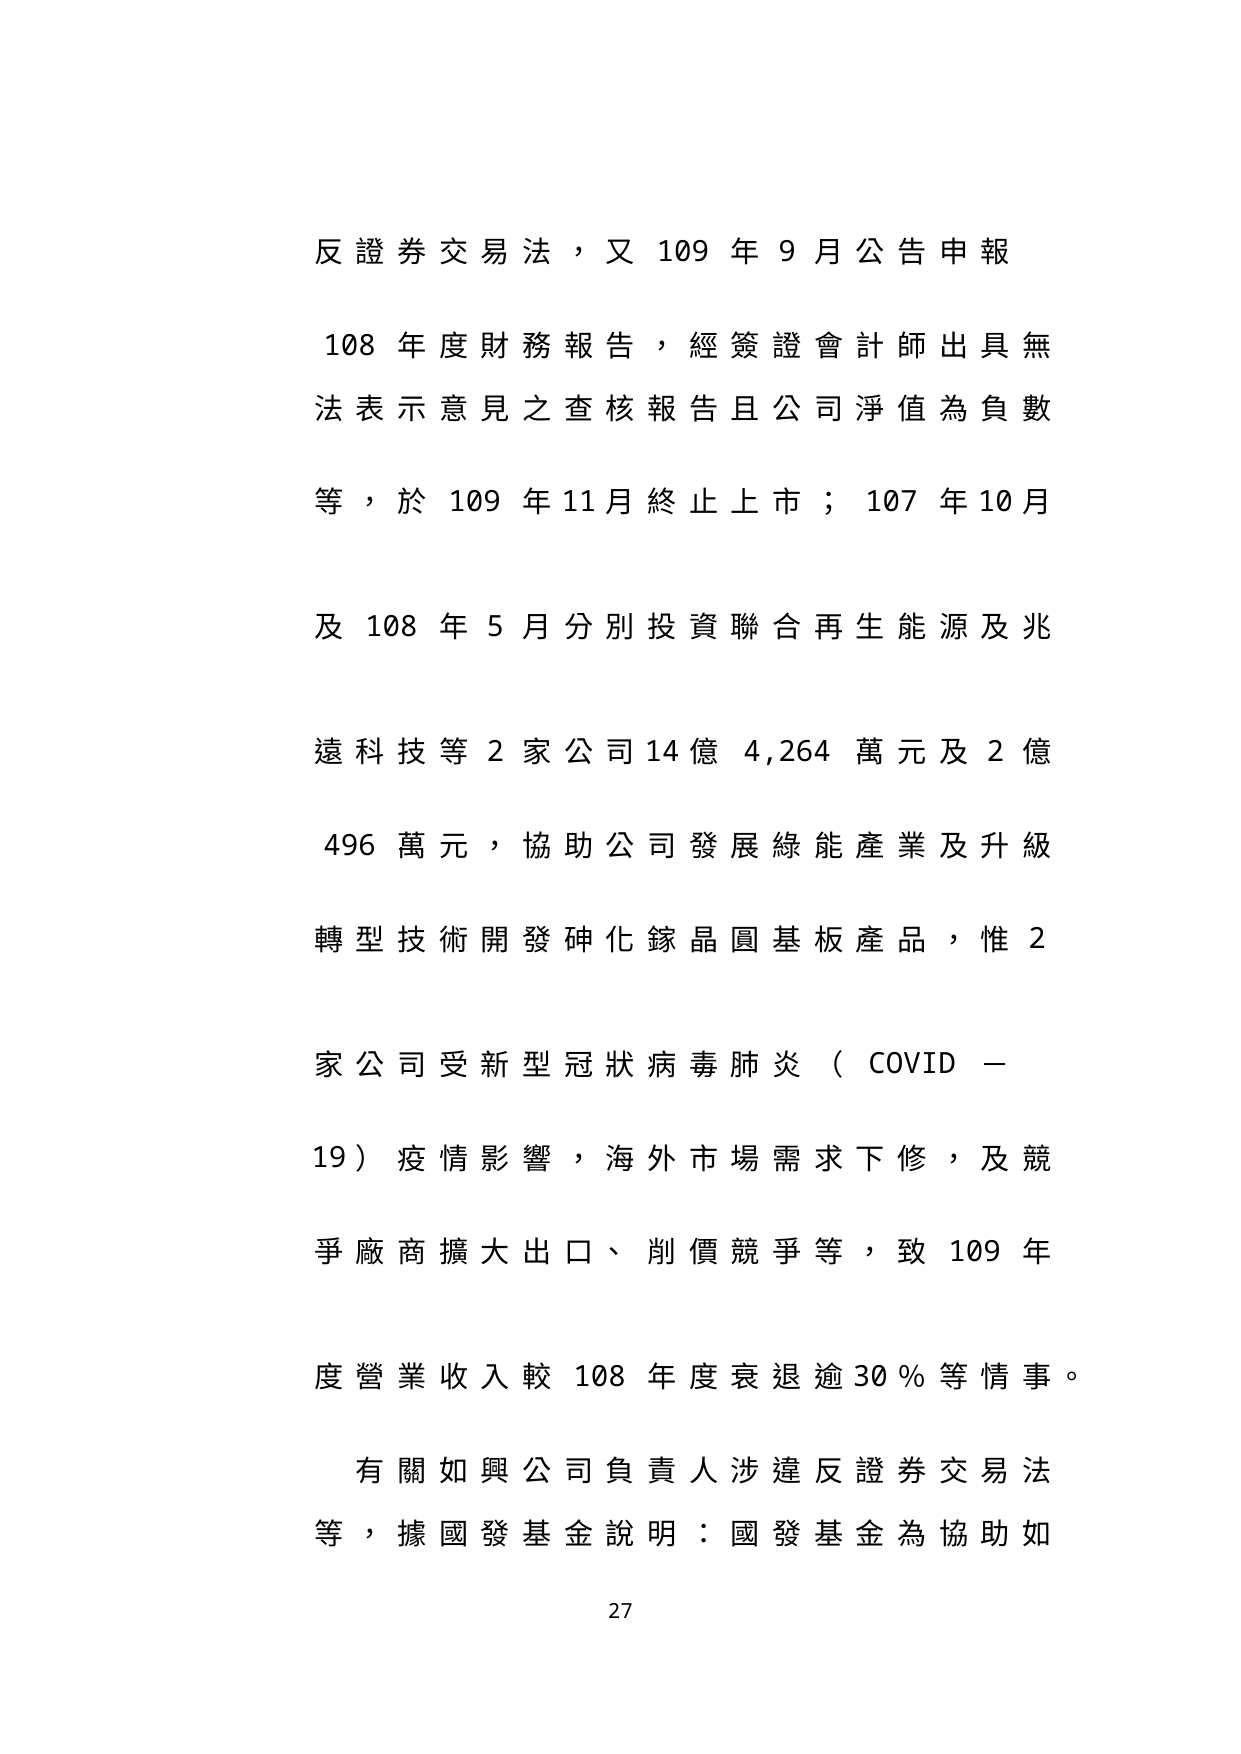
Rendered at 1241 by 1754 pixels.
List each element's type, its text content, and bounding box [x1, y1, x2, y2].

text 依審計部109年度審核報告，國發基金投資部分事業經營情形如下，106年6月投資如興公司14億8,800萬元，協助公司收購國際牛仔服飾大廠股權，擴大公司營運規模及加速轉型，該公司已完成收購計畫，成為全球第一大牛仔褲製造商，惟因公司負責人涉違反證券交易法等，致股價嚴重下跌，109年底止國發基金帳列對如興公司未實現評價損失高達5億9,600萬元；108年1月投資東貝光電科技公司1億450萬元，協助公司發展Mini LED及Micro LED技術以創新轉型，惟該公司負責人因虛假交易及財務報告登載不實等涉違反證券交易法，又109年9月公告申報108年度財務報告，經簽證會計師出具無法表示意見之查核報告且公司淨值為負數等，於109年11月終止上市；107年10月及108年5月分別投資聯合再生能源及兆遠科技等2家公司14億4,264萬元及2億496萬元，協助公司發展綠能產業及升級轉型技術開發砷化鎵晶圓基板產品，惟2家公司受新型冠狀病毒肺炎（COVID－19）疫情影響，海外市場需求下修，及競爭廠商擴大出口、削價競爭等，致109年度營業收入較108年度衰退逾30％等情事。 [271, 177, 1058, 1427]
text 有關如興公司負責人涉違反證券交易法等，據國發基金說明：國發基金為協助如 [271, 1427, 1058, 1552]
